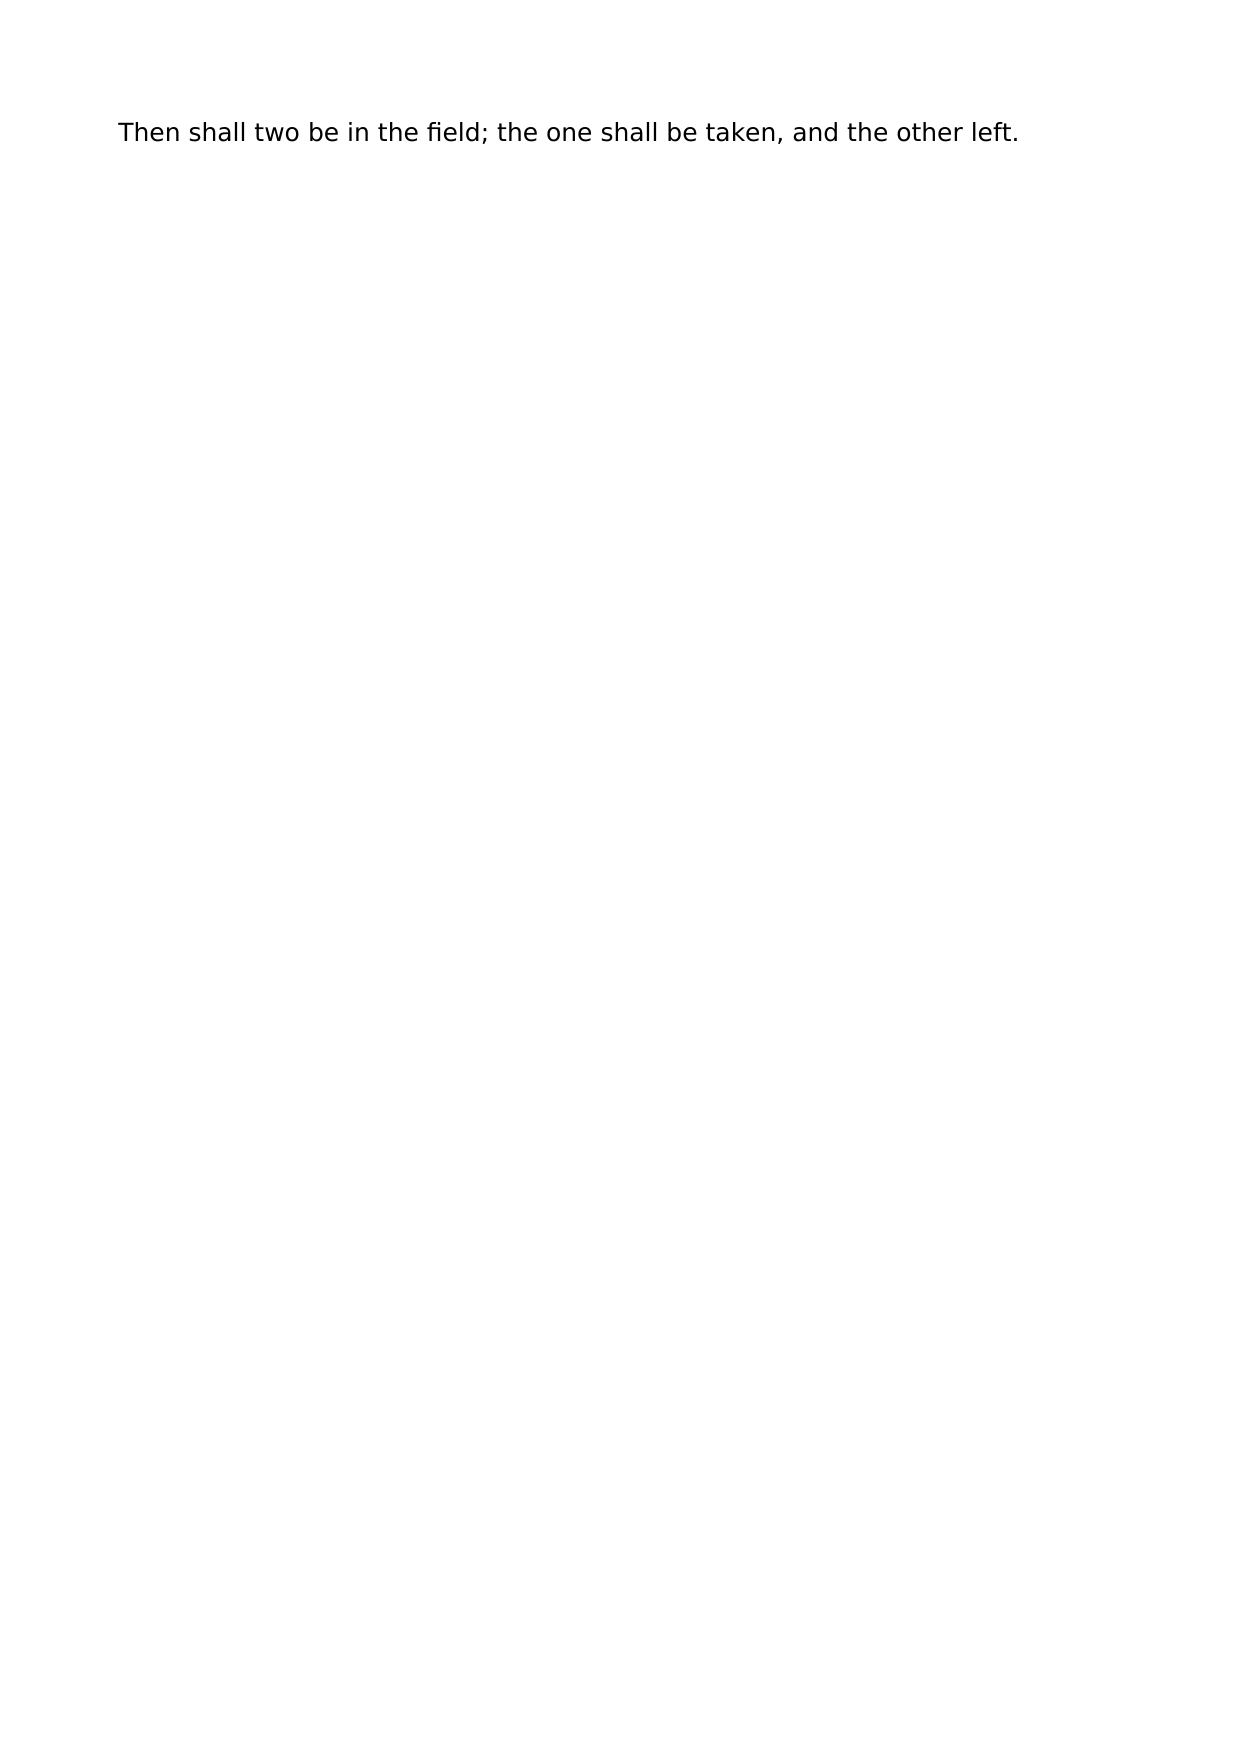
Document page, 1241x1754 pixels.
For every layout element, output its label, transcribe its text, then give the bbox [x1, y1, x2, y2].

text Then shall two be in the field; the one shall be taken, and the other left. [118, 118, 1122, 147]
